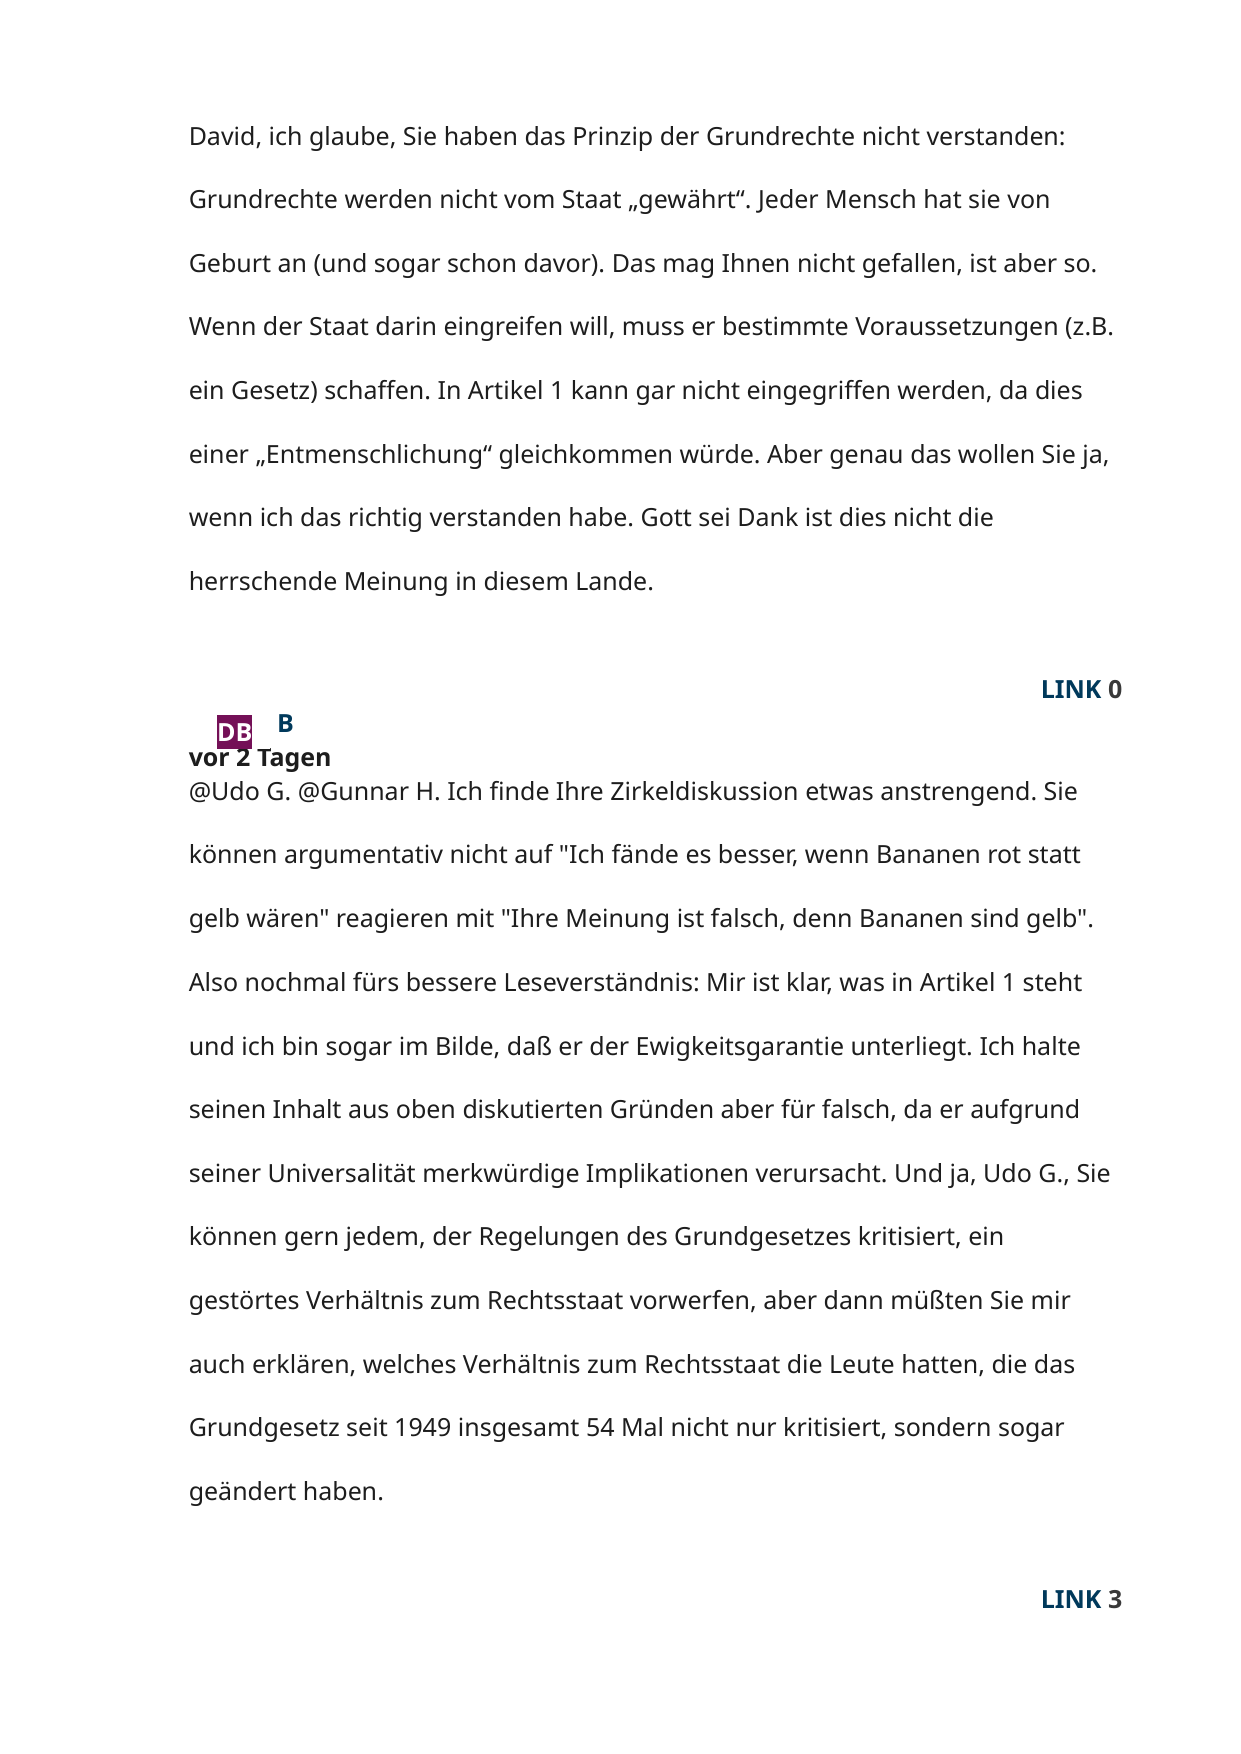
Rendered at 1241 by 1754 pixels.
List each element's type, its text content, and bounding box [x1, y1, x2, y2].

text LINK 0 [188, 627, 1122, 705]
text DB [199, 705, 270, 749]
text David B [270, 705, 1122, 739]
text LINK 3 [188, 1537, 1122, 1615]
text @Udo G. @Gunnar H. Ich finde Ihre Zirkeldiskussion etwas anstrengend. Sie können argumentativ nicht auf "Ich fände es besser, wenn Bananen rot statt gelb wären" reagieren mit "Ihre Meinung ist falsch, denn Bananen sind gelb". Also nochmal fürs bessere Leseverständnis: Mir ist klar, was in Artikel 1 steht und ich bin sogar im Bilde, daß er der Ewigkeitsgarantie unterliegt. Ich halte seinen Inhalt aus oben diskutierten Gründen aber für falsch, da er aufgrund seiner Universalität merkwürdige Implikationen verursacht. Und ja, Udo G., Sie können gern jedem, der Regelungen des Grundgesetzes kritisiert, ein gestörtes Verhältnis zum Rechtsstaat vorwerfen, aber dann müßten Sie mir auch erklären, welches Verhältnis zum Rechtsstaat die Leute hatten, die das Grundgesetz seit 1949 insgesamt 54 Mal nicht nur kritisiert, sondern sogar geändert haben. [188, 773, 1122, 1508]
text vor 2 Tagen [188, 739, 1122, 773]
text David, ich glaube, Sie haben das Prinzip der Grundrechte nicht verstanden: Grundrechte werden nicht vom Staat „gewährt“. Jeder Mensch hat sie von Geburt an (und sogar schon davor). Das mag Ihnen nicht gefallen, ist aber so. Wenn der Staat darin eingreifen will, muss er bestimmte Voraussetzungen (z.B. ein Gesetz) schaffen. In Artikel 1 kann gar nicht eingegriffen werden, da dies einer „Entmenschlichung“ gleichkommen würde. Aber genau das wollen Sie ja, wenn ich das richtig verstanden habe. Gott sei Dank ist dies nicht die herrschende Meinung in diesem Lande. [188, 118, 1122, 598]
